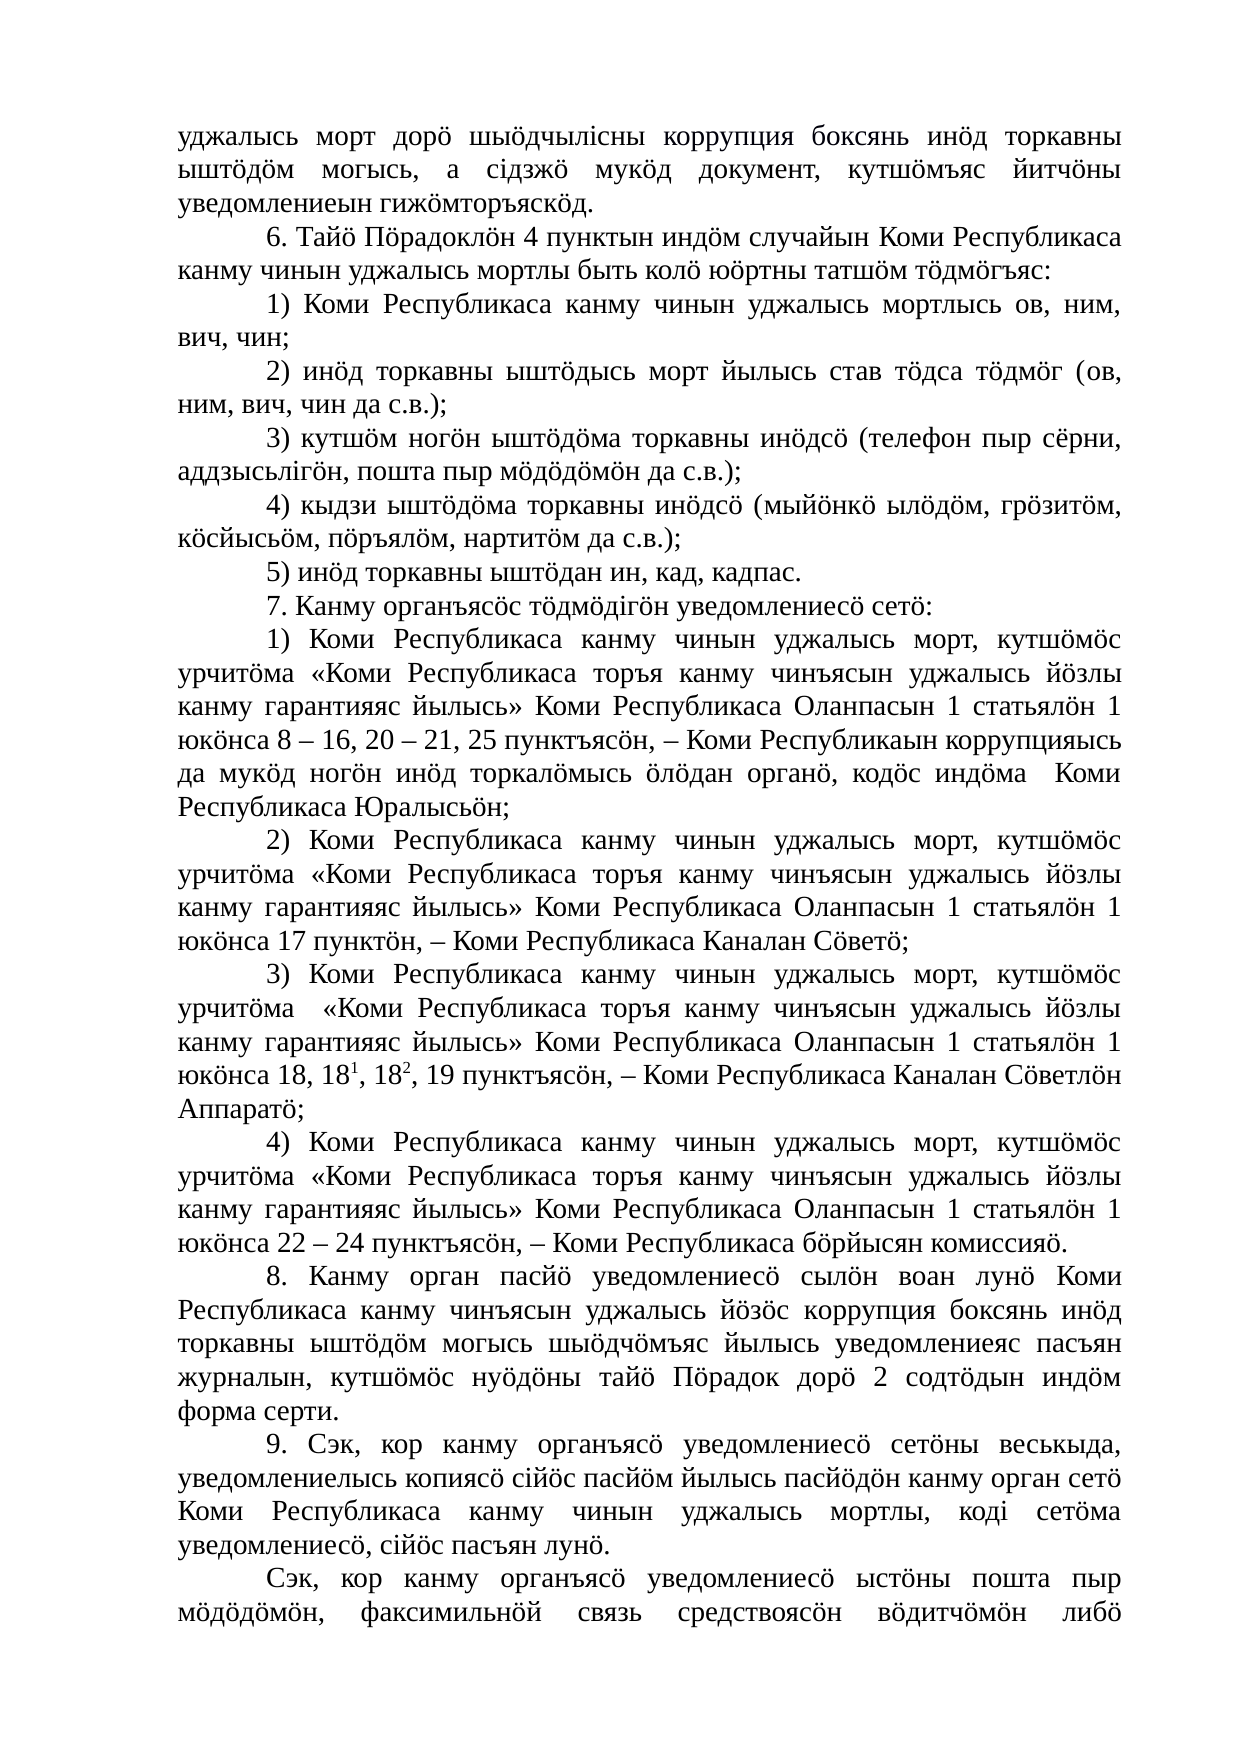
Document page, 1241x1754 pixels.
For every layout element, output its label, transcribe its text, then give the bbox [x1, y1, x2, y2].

text 4) кыдзи ыштӧдӧма торкавны инӧдсӧ (мыйӧнкӧ ылӧдӧм, грӧзитӧм, кӧсйысьӧм, пӧръялӧм, нартитӧм да с.в.); [177, 487, 1122, 554]
text 7. Канму органъясӧс тӧдмӧдігӧн уведомлениесӧ сетӧ: [177, 588, 1122, 621]
text 3) Коми Республикаса канму чинын уджалысь морт, кутшӧмӧс урчитӧма «Коми Республикаса торъя канму чинъясын уджалысь йӧзлы канму гарантияяс йылысь» Коми Республикаса Оланпасын 1 статьялӧн 1 юкӧнса 18, 181, 182, 19 пунктъясӧн, – Коми Республикаса Каналан Сӧветлӧн Аппаратӧ; [177, 957, 1122, 1124]
text 3) кутшӧм ногӧн ыштӧдӧма торкавны инӧдсӧ (телефон пыр сёрни, аддзысьлігӧн, пошта пыр мӧдӧдӧмӧн да с.в.); [177, 420, 1122, 487]
text Сэк, кор канму органъясӧ уведомлениесӧ ыстӧны пошта пыр мӧдӧдӧмӧн, факсимильнӧй связь средствоясӧн вӧдитчӧмӧн либӧ [177, 1560, 1122, 1627]
text 8. Канму орган пасйӧ уведомлениесӧ сылӧн воан лунӧ Коми Республикаса канму чинъясын уджалысь йӧзӧс коррупция боксянь инӧд торкавны ыштӧдӧм могысь шыӧдчӧмъяс йылысь уведомлениеяс пасъян журналын, кутшӧмӧс нуӧдӧны тайӧ Пӧрадок дорӧ 2 содтӧдын индӧм форма серти. [177, 1258, 1122, 1426]
text 9. Сэк, кор канму органъясӧ уведомлениесӧ сетӧны веськыда, уведомлениелысь копиясӧ сійӧс пасйӧм йылысь пасйӧдӧн канму орган сетӧ Коми Республикаса канму чинын уджалысь мортлы, коді сетӧма уведомлениесӧ, сійӧс пасъян лунӧ. [177, 1426, 1122, 1560]
text 2) инӧд торкавны ыштӧдысь морт йылысь став тӧдса тӧдмӧг (ов, ним, вич, чин да с.в.); [177, 353, 1122, 420]
text 2) Коми Республикаса канму чинын уджалысь морт, кутшӧмӧс урчитӧма «Коми Республикаса торъя канму чинъясын уджалысь йӧзлы канму гарантияяс йылысь» Коми Республикаса Оланпасын 1 статьялӧн 1 юкӧнса 17 пунктӧн, – Коми Республикаса Каналан Сӧветӧ; [177, 822, 1122, 957]
text уджалысь морт дорӧ шыӧдчылісны коррупция боксянь инӧд торкавны ыштӧдӧм могысь, а сідзжӧ мукӧд документ, кутшӧмъяс йитчӧны уведомлениеын гижӧмторъяскӧд. [177, 118, 1122, 219]
text 1) Коми Республикаса канму чинын уджалысь морт, кутшӧмӧс урчитӧма «Коми Республикаса торъя канму чинъясын уджалысь йӧзлы канму гарантияяс йылысь» Коми Республикаса Оланпасын 1 статьялӧн 1 юкӧнса 8 – 16, 20 – 21, 25 пунктъясӧн, – Коми Республикаын коррупцияысь да мукӧд ногӧн инӧд торкалӧмысь ӧлӧдан органӧ, кодӧс индӧма Коми Республикаса Юралысьӧн; [177, 621, 1122, 822]
text 6. Тайӧ Пӧрадоклӧн 4 пунктын индӧм случайын Коми Республикаса канму чинын уджалысь мортлы быть колӧ юӧртны татшӧм тӧдмӧгъяс: [177, 219, 1122, 286]
text 4) Коми Республикаса канму чинын уджалысь морт, кутшӧмӧс урчитӧма «Коми Республикаса торъя канму чинъясын уджалысь йӧзлы канму гарантияяс йылысь» Коми Республикаса Оланпасын 1 статьялӧн 1 юкӧнса 22 – 24 пунктъясӧн, – Коми Республикаса бӧрйысян комиссияӧ. [177, 1124, 1122, 1258]
text 1) Коми Республикаса канму чинын уджалысь мортлысь ов, ним, вич, чин; [177, 286, 1122, 353]
text 5) инӧд торкавны ыштӧдан ин, кад, кадпас. [177, 554, 1122, 588]
